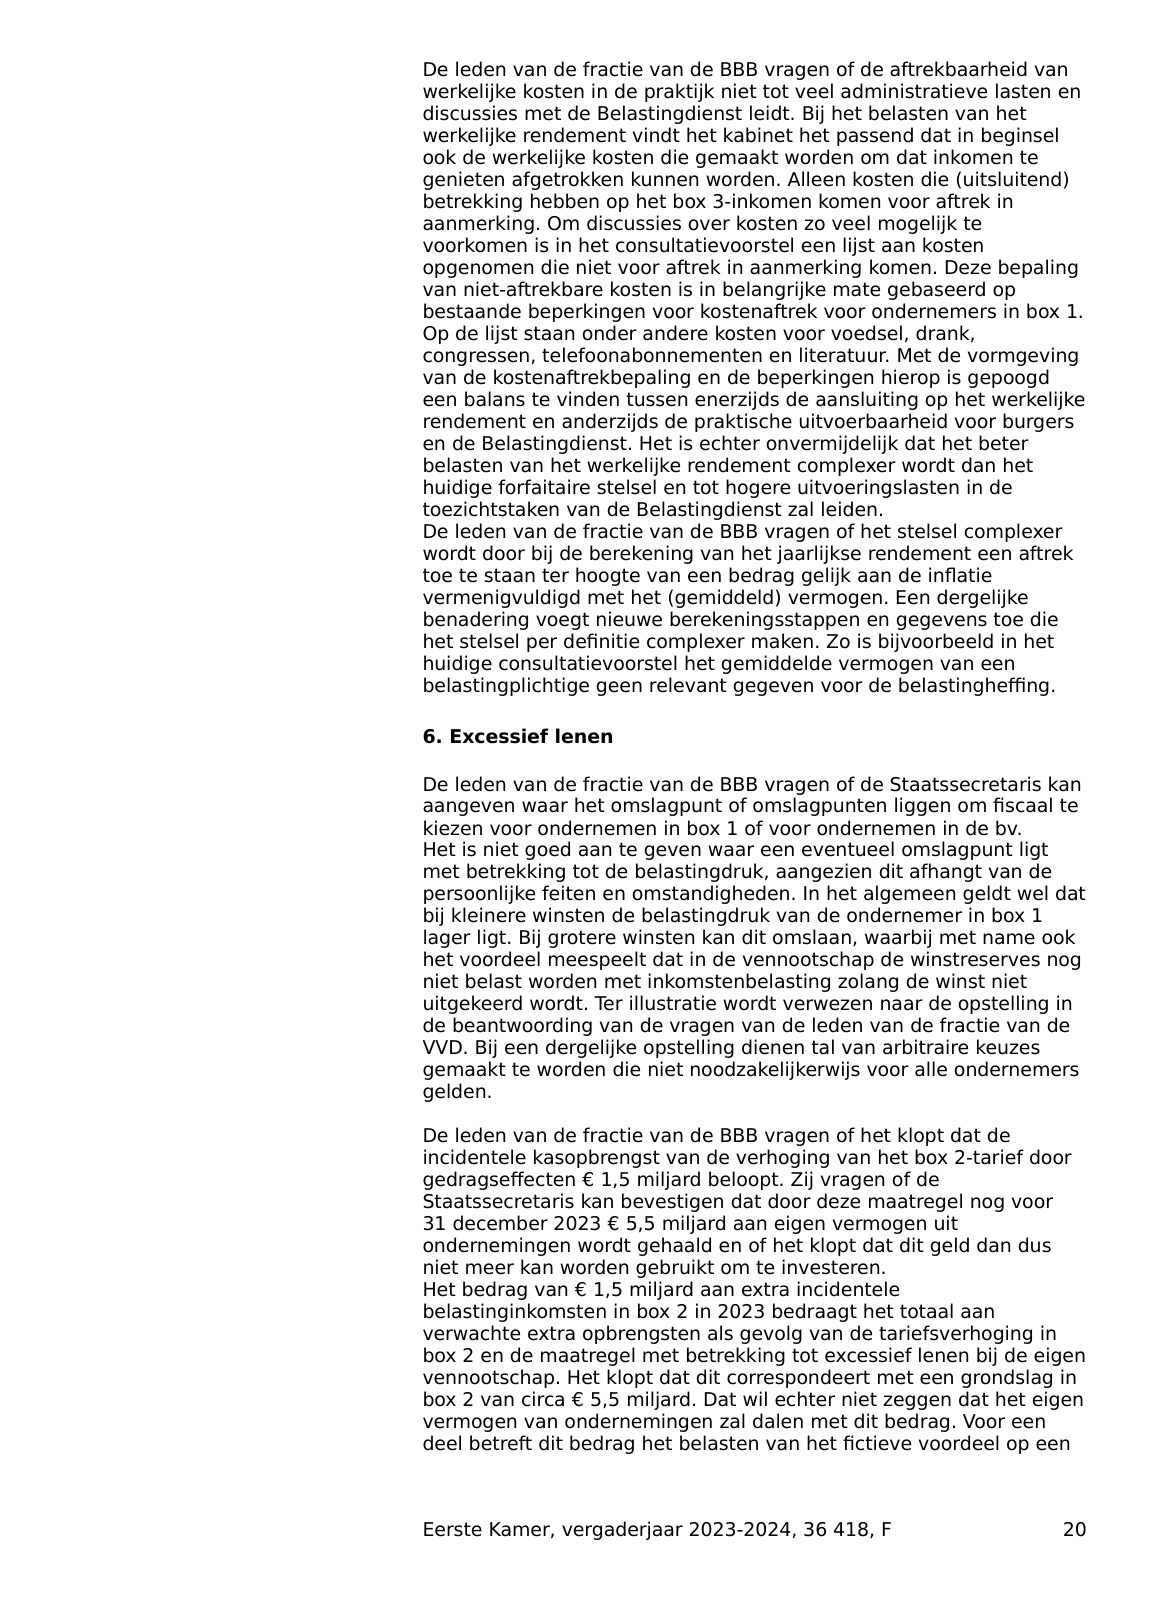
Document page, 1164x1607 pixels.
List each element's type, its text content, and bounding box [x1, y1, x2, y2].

text De leden van de fractie van de BBB vragen of de Staatssecretaris kan aangeven waar het omslagpunt of omslagpunten liggen om fiscaal te kiezen voor ondernemen in box 1 of voor ondernemen in de bv. [422, 773, 1087, 839]
text Het bedrag van € 1,5 miljard aan extra incidentele belastinginkomsten in box 2 in 2023 bedraagt het totaal aan verwachte extra opbrengsten als gevolg van de tariefsverhoging in box 2 en de maatregel met betrekking tot excessief lenen bij de eigen vennootschap. Het klopt dat dit correspondeert met een grondslag in box 2 van circa € 5,5 miljard. Dat wil echter niet zeggen dat het eigen vermogen van ondernemingen zal dalen met dit bedrag. Voor een deel betreft dit bedrag het belasten van het fictieve voordeel op een [422, 1279, 1087, 1455]
text De leden van de fractie van de BBB vragen of het stelsel complexer wordt door bij de berekening van het jaarlijkse rendement een aftrek toe te staan ter hoogte van een bedrag gelijk aan de inflatie vermenigvuldigd met het (gemiddeld) vermogen. Een dergelijke benadering voegt nieuwe berekeningsstappen en gegevens toe die het stelsel per definitie complexer maken. Zo is bijvoorbeeld in het huidige consultatievoorstel het gemiddelde vermogen van een belastingplichtige geen relevant gegeven voor de belastingheffing. [422, 521, 1087, 696]
subtitle 6. Excessief lenen [422, 726, 1087, 748]
text Het is niet goed aan te geven waar een eventueel omslagpunt ligt met betrekking tot de belastingdruk, aangezien dit afhangt van de persoonlijke feiten en omstandigheden. In het algemeen geldt wel dat bij kleinere winsten de belastingdruk van de ondernemer in box 1 lager ligt. Bij grotere winsten kan dit omslaan, waarbij met name ook het voordeel meespeelt dat in de vennootschap de winstreserves nog niet belast worden met inkomstenbelasting zolang de winst niet uitgekeerd wordt. Ter illustratie wordt verwezen naar de opstelling in de beantwoording van de vragen van de leden van de fractie van de VVD. Bij een dergelijke opstelling dienen tal van arbitraire keuzes gemaakt te worden die niet noodzakelijkerwijs voor alle ondernemers gelden. [422, 839, 1087, 1103]
text De leden van de fractie van de BBB vragen of het klopt dat de incidentele kasopbrengst van de verhoging van het box 2-tarief door gedragseffecten € 1,5 miljard beloopt. Zij vragen of de Staatssecretaris kan bevestigen dat door deze maatregel nog voor 31 december 2023 € 5,5 miljard aan eigen vermogen uit ondernemingen wordt gehaald en of het klopt dat dit geld dan dus niet meer kan worden gebruikt om te investeren. [422, 1125, 1087, 1279]
text De leden van de fractie van de BBB vragen of de aftrekbaarheid van werkelijke kosten in de praktijk niet tot veel administratieve lasten en discussies met de Belastingdienst leidt. Bij het belasten van het werkelijke rendement vindt het kabinet het passend dat in beginsel ook de werkelijke kosten die gemaakt worden om dat inkomen te genieten afgetrokken kunnen worden. Alleen kosten die (uitsluitend) betrekking hebben op het box 3-inkomen komen voor aftrek in aanmerking. Om discussies over kosten zo veel mogelijk te voorkomen is in het consultatievoorstel een lijst aan kosten opgenomen die niet voor aftrek in aanmerking komen. Deze bepaling van niet-aftrekbare kosten is in belangrijke mate gebaseerd op bestaande beperkingen voor kostenaftrek voor ondernemers in box 1. Op de lijst staan onder andere kosten voor voedsel, drank, congressen, telefoonabonnementen en literatuur. Met de vormgeving van de kostenaftrekbepaling en de beperkingen hierop is gepoogd een balans te vinden tussen enerzijds de aansluiting op het werkelijke rendement en anderzijds de praktische uitvoerbaarheid voor burgers en de Belastingdienst. Het is echter onvermijdelijk dat het beter belasten van het werkelijke rendement complexer wordt dan het huidige forfaitaire stelsel en tot hogere uitvoeringslasten in de toezichtstaken van de Belastingdienst zal leiden. [422, 59, 1087, 521]
